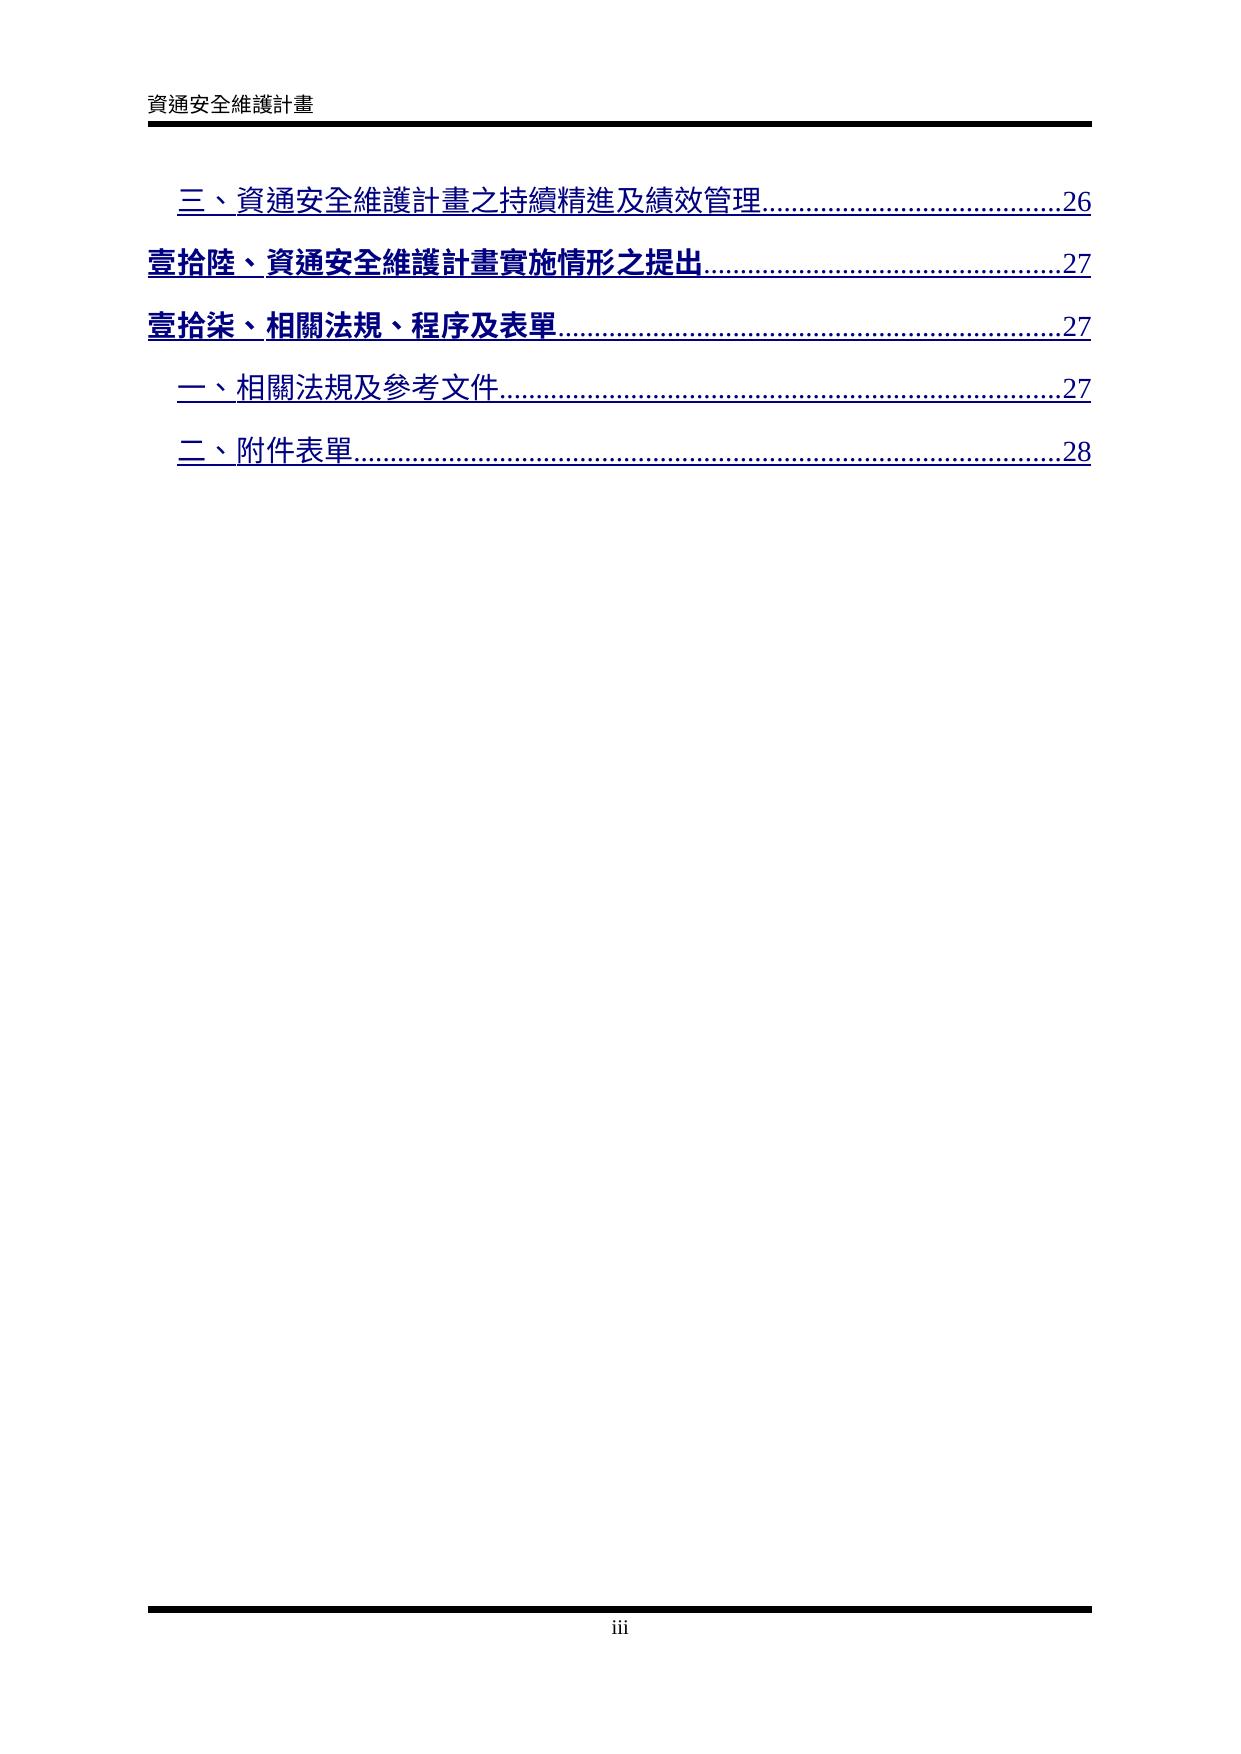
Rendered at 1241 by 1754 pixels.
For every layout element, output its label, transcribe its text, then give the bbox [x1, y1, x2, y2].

text 一、 相關法規及參考文件 27 [177, 346, 1092, 408]
text 壹拾柒、 相關法規、程序及表單 27 [148, 283, 1092, 346]
text 二、 附件表單 28 [177, 408, 1092, 471]
text 三、 資通安全維護計畫之持續精進及績效管理 26 [177, 158, 1092, 221]
text 壹拾陸、 資通安全維護計畫實施情形之提出 27 [148, 221, 1092, 283]
